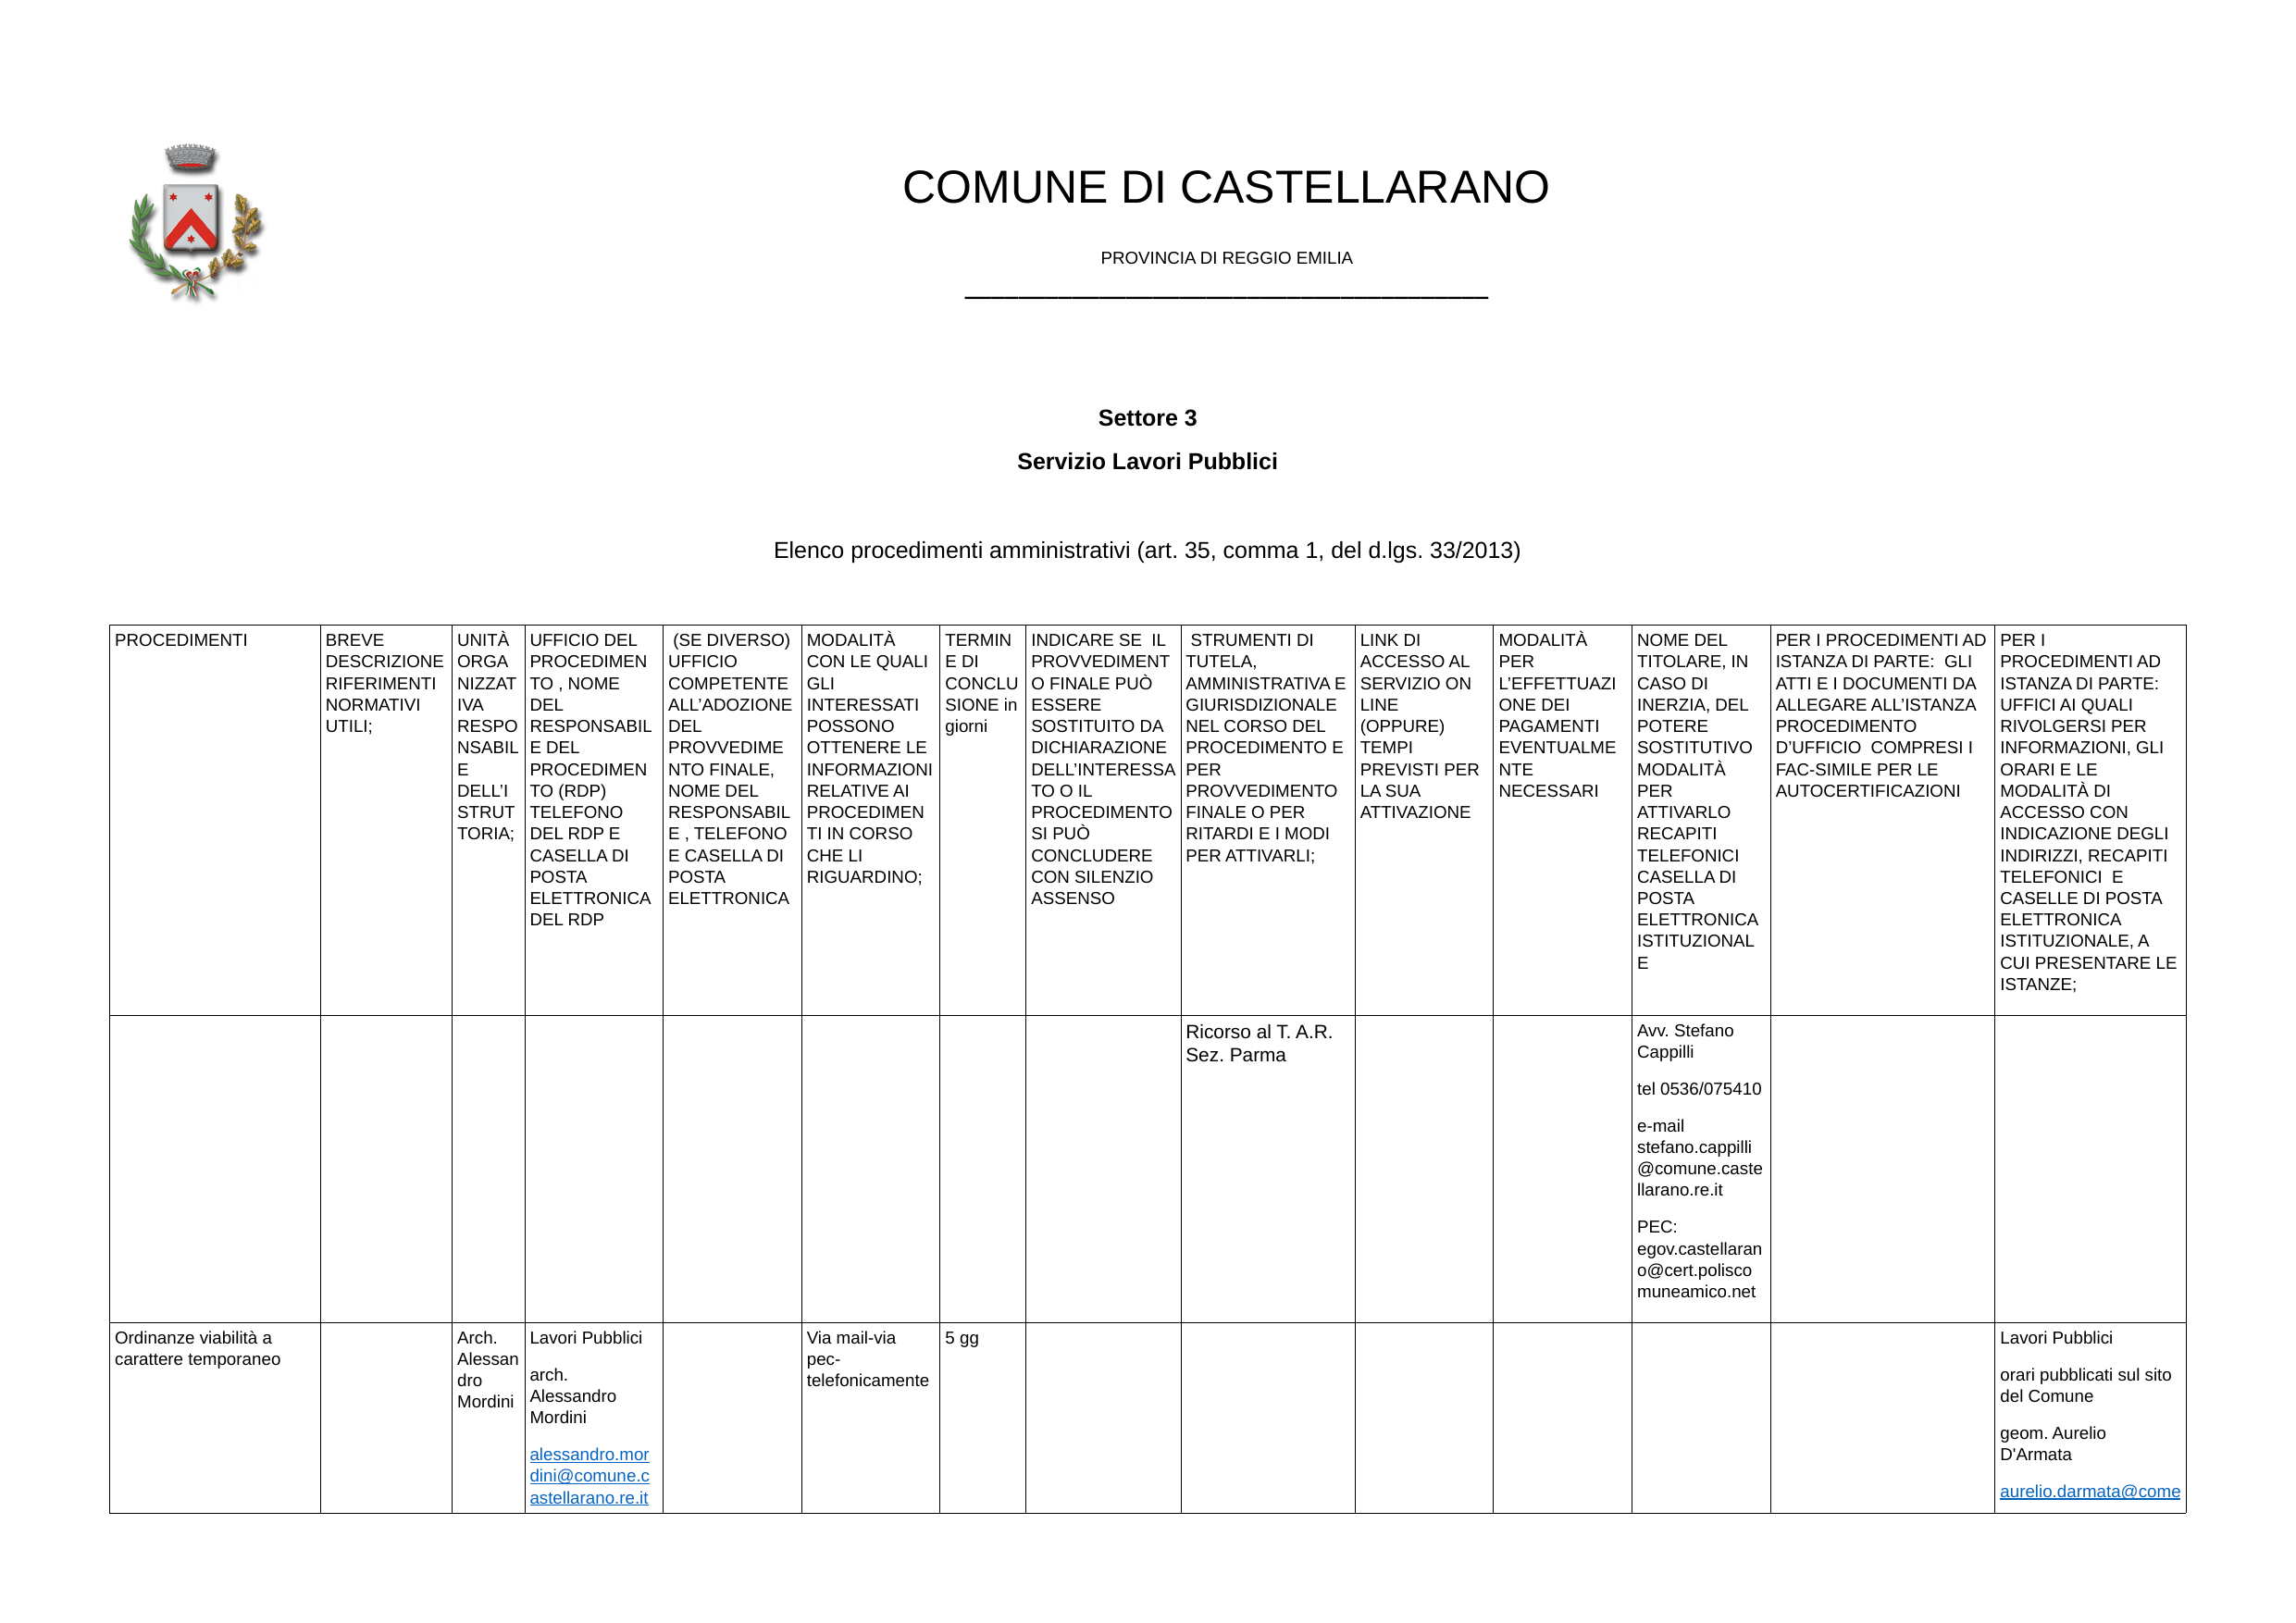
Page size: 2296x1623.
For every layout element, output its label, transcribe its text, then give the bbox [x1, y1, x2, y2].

table_cell [1494, 1323, 1632, 1512]
table_header BREVE DESCRIZIONE RIFERIMENTI NORMATIVI UTILI; [321, 626, 452, 1015]
table_header PER I PROCEDIMENTI AD ISTANZA DI PARTE: UFFICI AI QUALI RIVOLGERSI PER INFORMAZIONI, GLI ORARI E LE MODALITÀ DI ACCESSO CON INDICAZIONE DEGLI INDIRIZZI, RECAPITI TELEFONICI E CASELLE DI POSTA ELETTRONICA ISTITUZIONALE, A CUI PRESENTARE LE ISTANZE; [1995, 626, 2186, 1015]
table_cell [1771, 1323, 1994, 1512]
table_cell Arch. Alessandro Mordini [453, 1323, 525, 1512]
table_cell [321, 1323, 452, 1512]
table_cell Lavori Pubblici arch. Alessandro Mordini alessandro.mordini@comune.castellarano.re.it [526, 1323, 663, 1512]
text Elenco procedimenti amministrativi (art. 35, comma 1, del d.lgs. 33/2013) [109, 537, 2186, 563]
table_header UFFICIO DEL PROCEDIMENTO , NOME DEL RESPONSABILE DEL PROCEDIMENTO (RDP) TELEFONO DEL RDP E CASELLA DI POSTA ELETTRONICA DEL RDP [526, 626, 663, 1015]
table_cell [802, 1016, 939, 1322]
table_cell [1026, 1323, 1181, 1512]
table_cell 5 gg [940, 1323, 1025, 1512]
table_cell [1632, 1323, 1770, 1512]
table_header STRUMENTI DI TUTELA, AMMINISTRATIVA E GIURISDIZIONALE NEL CORSO DEL PROCEDIMENTO E PER PROVVEDIMENTO FINALE O PER RITARDI E I MODI PER ATTIVARLI; [1182, 626, 1355, 1015]
table_header INDICARE SE IL PROVVEDIMENTO FINALE PUÒ ESSERE SOSTITUITO DA DICHIARAZIONE DELL’INTERESSATO O IL PROCEDIMENTO SI PUÒ CONCLUDERE CON SILENZIO ASSENSO [1026, 626, 1181, 1015]
table_cell [1026, 1016, 1181, 1322]
table_cell Lavori Pubblici orari pubblicati sul sito del Comune geom. Aurelio D'Armata aurelio.darmata@come [1995, 1323, 2186, 1512]
text Servizio Lavori Pubblici [109, 448, 2186, 475]
table_cell [664, 1016, 801, 1322]
table_cell [940, 1016, 1025, 1322]
table_cell Avv. Stefano Cappilli tel 0536/075410 e-mail stefano.cappilli@comune.castellarano.re.it PEC: egov.castellarano@cert.poliscomuneamico.net [1632, 1016, 1770, 1322]
table_cell [1771, 1016, 1994, 1322]
table_cell [526, 1016, 663, 1322]
table_header PROCEDIMENTI [110, 626, 320, 1015]
text Settore 3 [109, 404, 2186, 430]
table_cell [110, 1016, 320, 1322]
table_cell [664, 1323, 801, 1512]
table_header COMUNE DI CASTELLARANO PROVINCIA DI REGGIO EMILIA _______________________________________ [283, 137, 2191, 361]
table_cell [1356, 1016, 1493, 1322]
table_header NOME DEL TITOLARE, IN CASO DI INERZIA, DEL POTERE SOSTITUTIVO MODALITÀ PER ATTIVARLO RECAPITI TELEFONICI CASELLA DI POSTA ELETTRONICA ISTITUZIONALE [1632, 626, 1770, 1015]
table_header (SE DIVERSO) UFFICIO COMPETENTE ALL’ADOZIONE DEL PROVVEDIMENTO FINALE, NOME DEL RESPONSABILE , TELEFONO E CASELLA DI POSTA ELETTRONICA [664, 626, 801, 1015]
table_cell Ricorso al T. A.R. Sez. Parma [1182, 1016, 1355, 1322]
table_header TERMINE DI CONCLUSIONE in giorni [940, 626, 1025, 1015]
table_header PER I PROCEDIMENTI AD ISTANZA DI PARTE: GLI ATTI E I DOCUMENTI DA ALLEGARE ALL’ISTANZA PROCEDIMENTO D’UFFICIO COMPRESI I FAC-SIMILE PER LE AUTOCERTIFICAZIONI [1771, 626, 1994, 1015]
table_cell [1995, 1016, 2186, 1322]
table_cell Via mail-via pec-telefonicamente [802, 1323, 939, 1512]
table_cell [321, 1016, 452, 1322]
table_cell Ordinanze viabilità a carattere temporaneo [110, 1323, 320, 1512]
table_cell [1494, 1016, 1632, 1322]
table_header UNITÀ ORGANIZZATIVA RESPONSABILE DELL’ISTRUTTORIA; [453, 626, 525, 1015]
table_cell [1182, 1323, 1355, 1512]
table_cell [1356, 1323, 1493, 1512]
table_cell [453, 1016, 525, 1322]
table_header [103, 137, 283, 361]
table_header MODALITÀ PER L’EFFETTUAZIONE DEI PAGAMENTI EVENTUALMENTE NECESSARI [1494, 626, 1632, 1015]
table_header MODALITÀ CON LE QUALI GLI INTERESSATI POSSONO OTTENERE LE INFORMAZIONI RELATIVE AI PROCEDIMENTI IN CORSO CHE LI RIGUARDINO; [802, 626, 939, 1015]
table_header LINK DI ACCESSO AL SERVIZIO ON LINE (OPPURE) TEMPI PREVISTI PER LA SUA ATTIVAZIONE [1356, 626, 1493, 1015]
